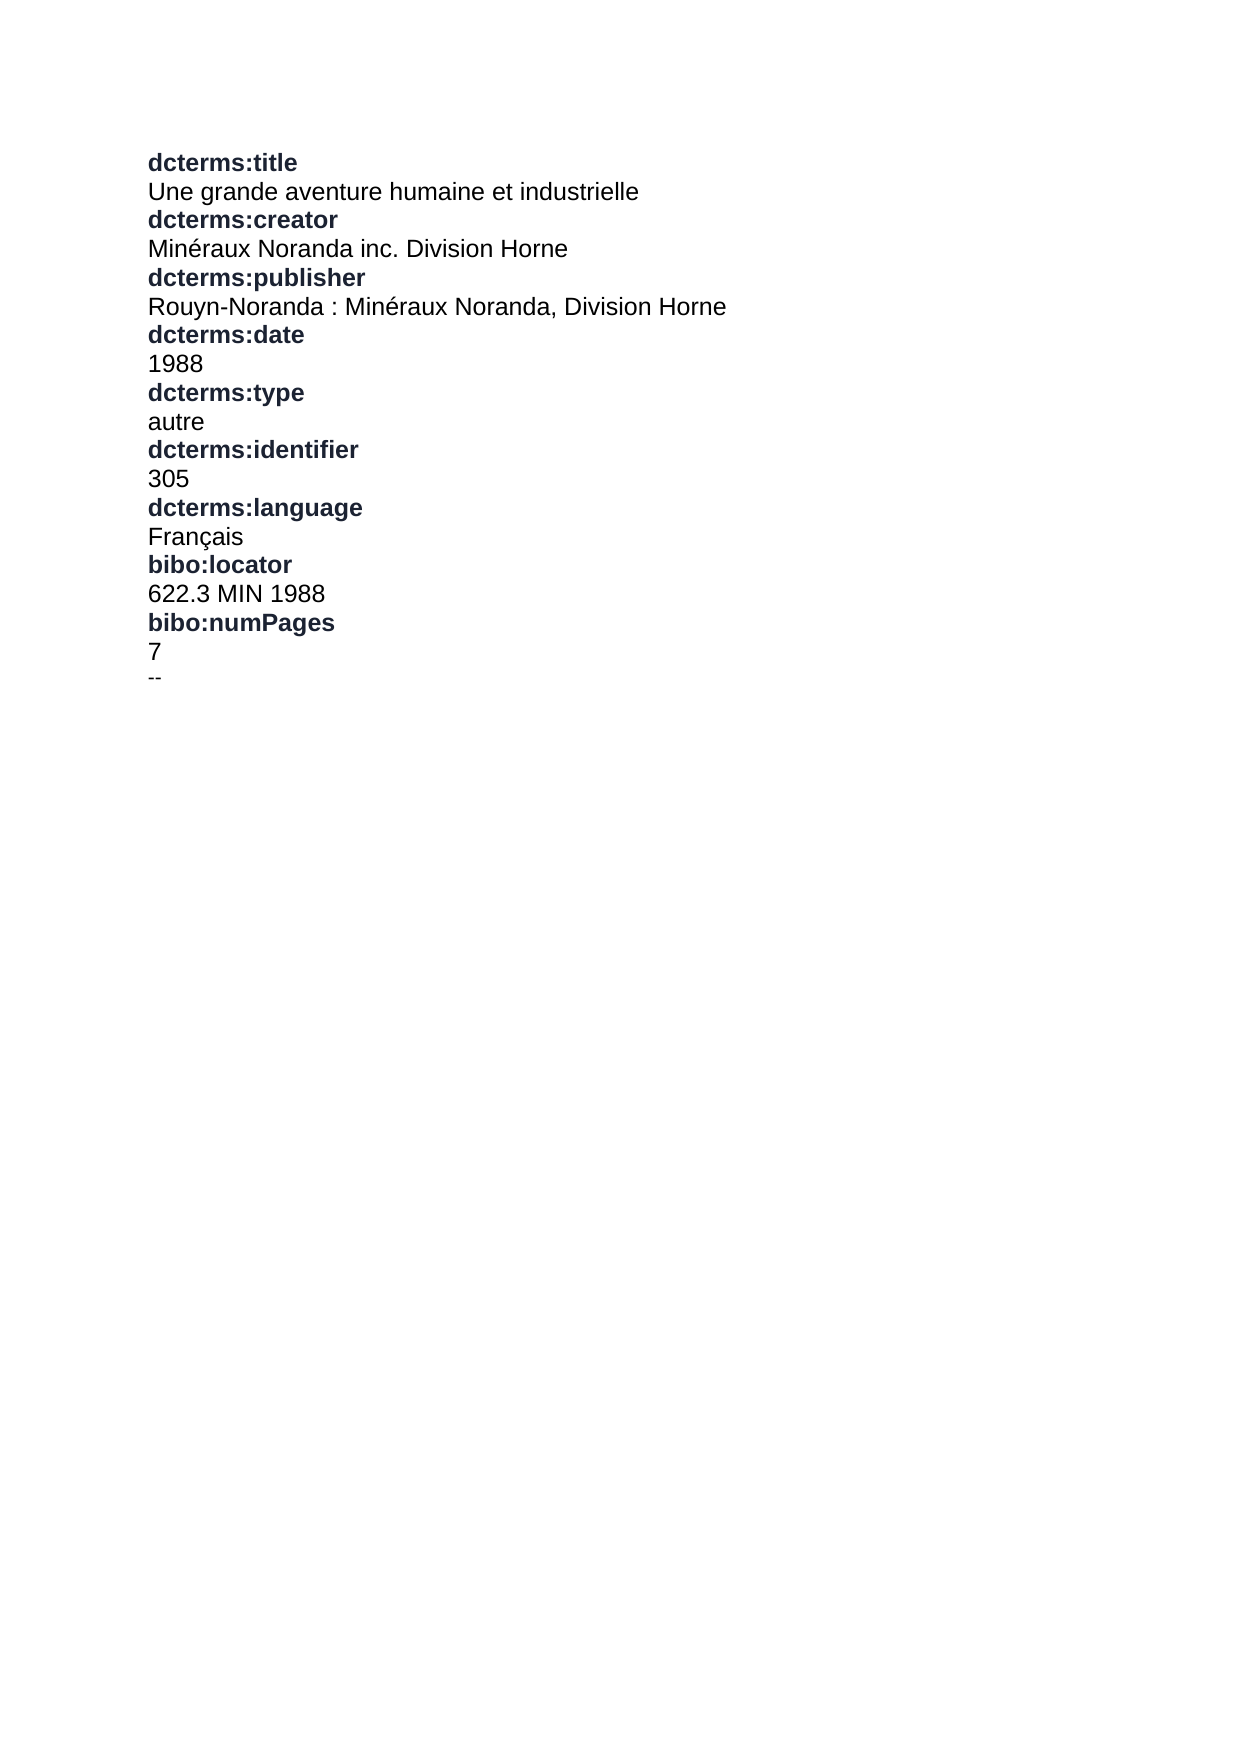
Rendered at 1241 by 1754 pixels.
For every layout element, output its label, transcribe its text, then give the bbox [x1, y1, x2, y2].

text bibo:numPages [148, 608, 1092, 636]
text Rouyn-Noranda : Minéraux Noranda, Division Horne [148, 291, 1092, 320]
text dcterms:title [148, 148, 1092, 176]
text dcterms:identifier [148, 435, 1092, 464]
text 7 [148, 636, 1092, 665]
text 305 [148, 464, 1092, 493]
text dcterms:publisher [148, 263, 1092, 291]
text Français [148, 521, 1092, 550]
text 1988 [148, 349, 1092, 378]
text dcterms:type [148, 378, 1092, 406]
text 622.3 MIN 1988 [148, 579, 1092, 608]
text dcterms:language [148, 493, 1092, 521]
text Minéraux Noranda inc. Division Horne [148, 234, 1092, 263]
text dcterms:creator [148, 205, 1092, 234]
text autre [148, 406, 1092, 435]
text dcterms:date [148, 320, 1092, 349]
text bibo:locator [148, 550, 1092, 579]
text -- [148, 665, 1092, 689]
text Une grande aventure humaine et industrielle [148, 176, 1092, 205]
